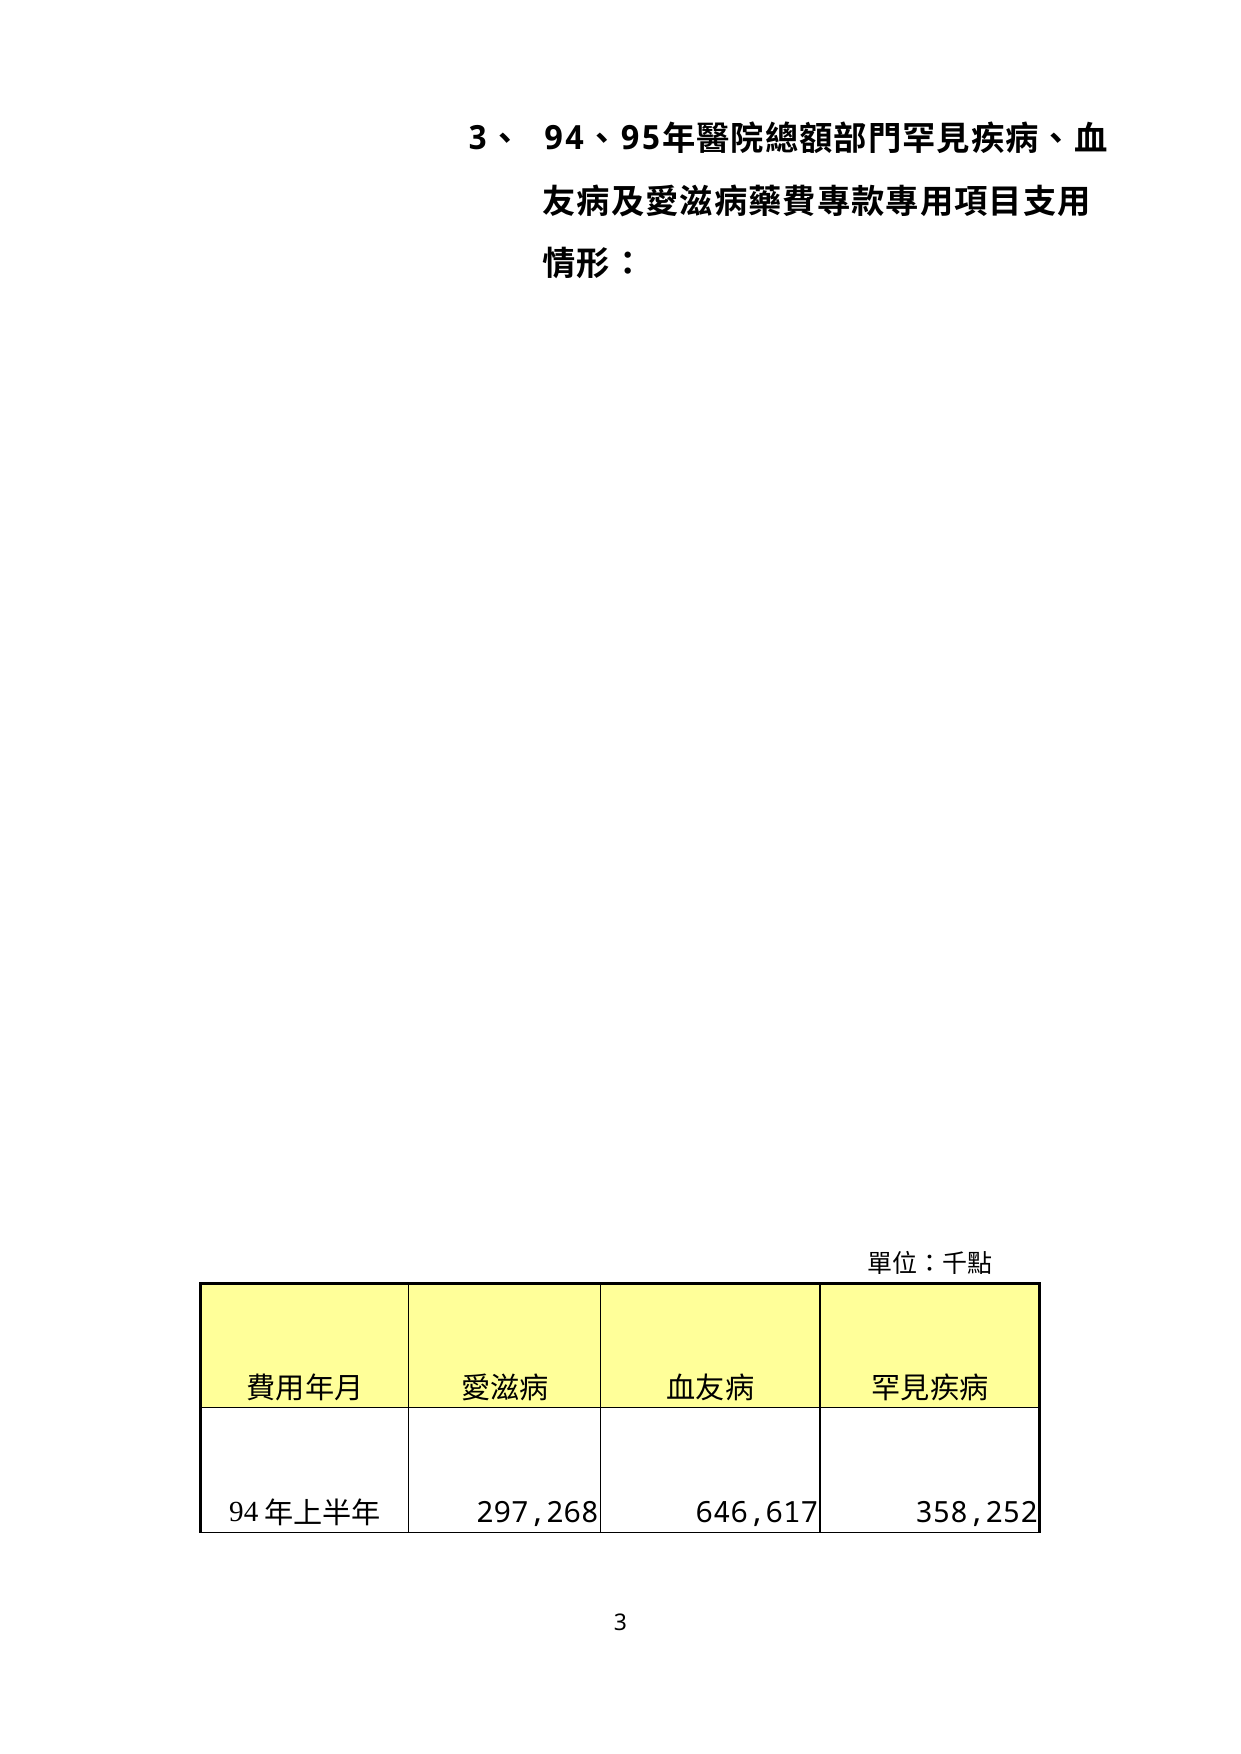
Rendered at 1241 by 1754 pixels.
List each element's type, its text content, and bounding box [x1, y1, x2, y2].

table_cell 358,252 [821, 1408, 1038, 1532]
table_cell 94年上半年 [202, 1408, 408, 1532]
table_cell 646,617 [601, 1408, 819, 1532]
table_cell 血友病 [601, 1285, 819, 1407]
table_cell 罕見疾病 [821, 1285, 1038, 1407]
table_header [600, 1157, 820, 1282]
table_cell 費用年月 [202, 1285, 408, 1407]
table_cell 愛滋病 [409, 1285, 600, 1407]
list 94、95年醫院總額部門罕見疾病、血友病及愛滋病藥費專款專用項目支用情形： [467, 94, 1110, 282]
table_header [201, 1157, 409, 1282]
table_header 單位：千點 [820, 1157, 1040, 1282]
table_cell 297,268 [409, 1408, 600, 1532]
table_header [409, 1157, 600, 1282]
